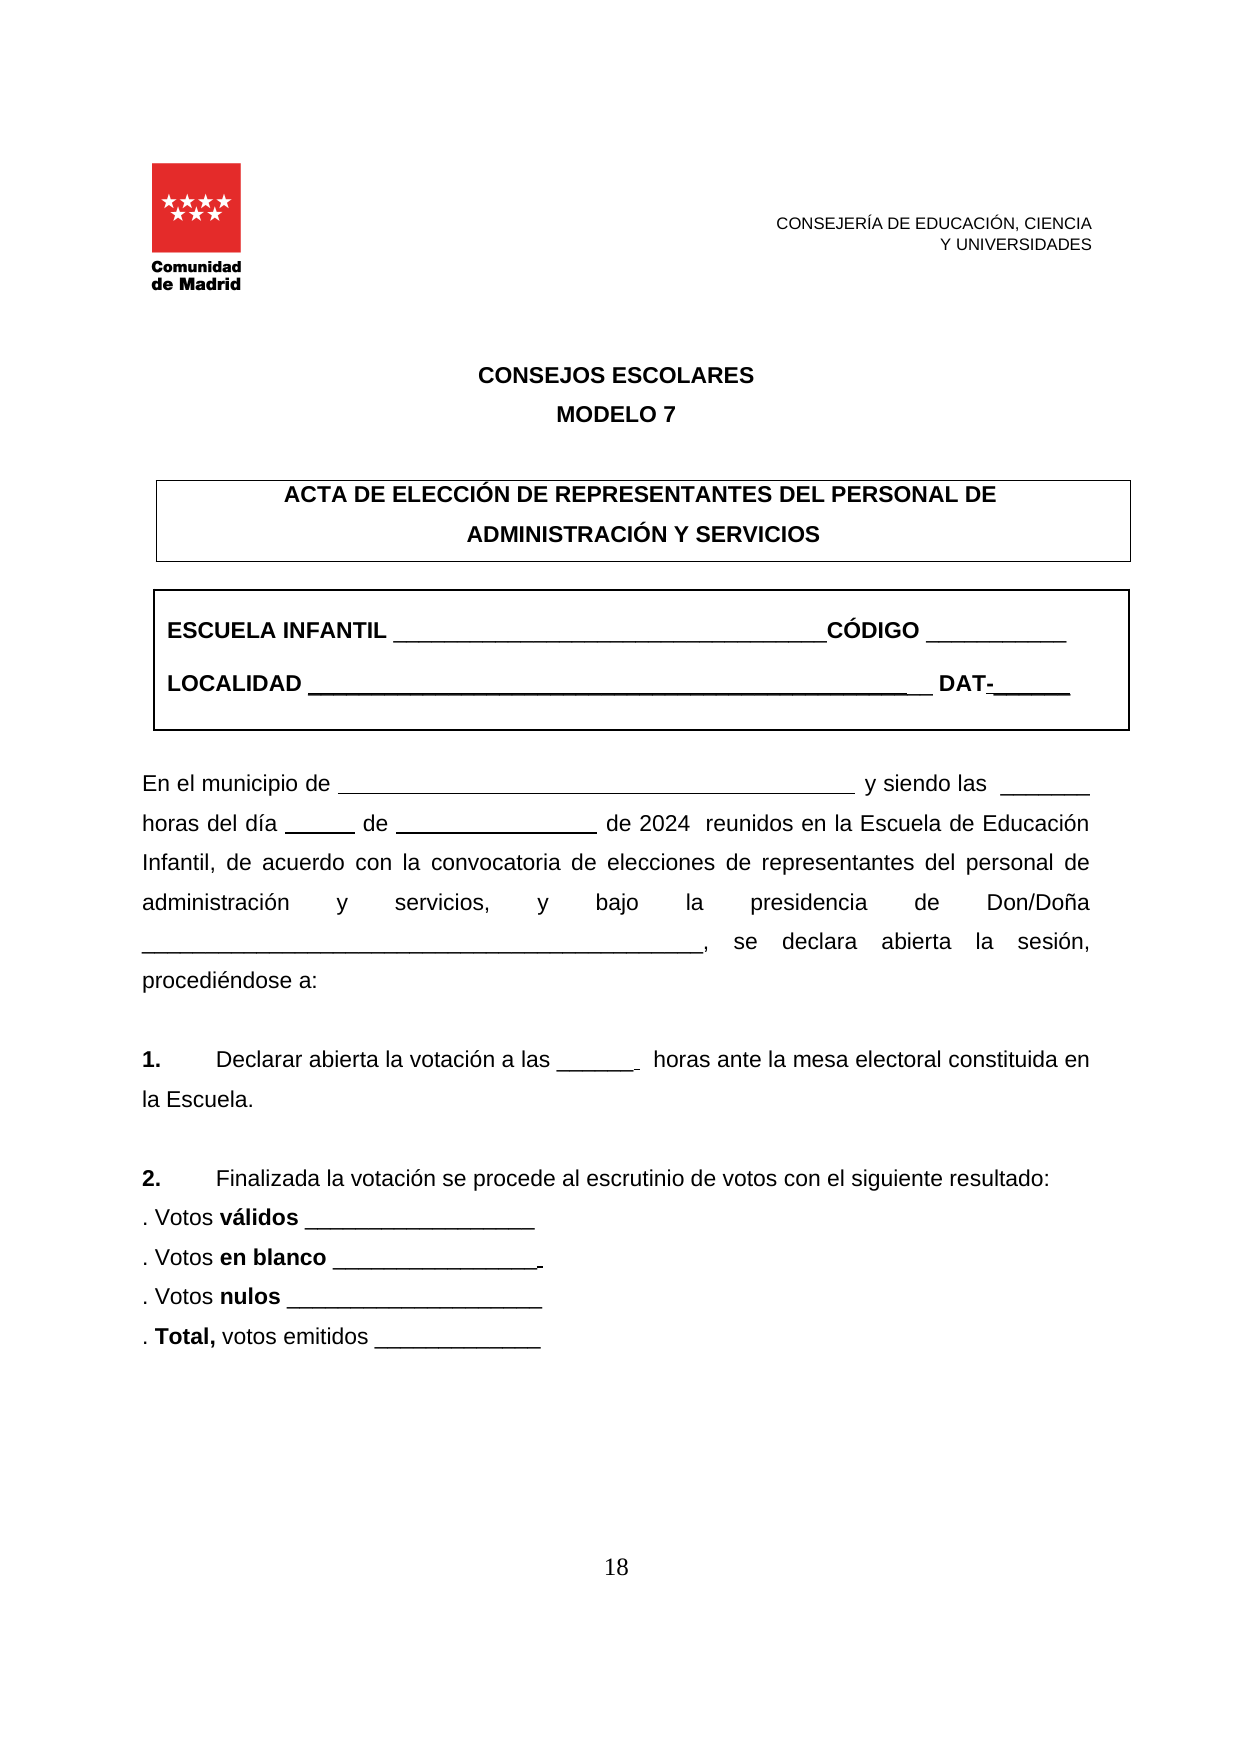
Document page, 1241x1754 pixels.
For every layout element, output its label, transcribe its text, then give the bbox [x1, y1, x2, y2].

text . Votos en blanco ________________ [142, 1244, 1090, 1270]
text 1. Declarar abierta la votación a las ______ horas ante la mesa electoral constituida en la Escuela. [142, 1046, 1090, 1112]
text MODELO 7 [142, 401, 1090, 427]
text CONSEJOS ESCOLARES [142, 362, 1090, 388]
text . Votos nulos ____________________ [142, 1283, 1090, 1309]
text 2. Finalizada la votación se procede al escrutinio de votos con el siguiente resultado: [142, 1165, 1090, 1191]
text . Votos válidos __________________ [142, 1204, 1090, 1231]
text . Total, votos emitidos _____________ [142, 1323, 1090, 1349]
table_header ACTA DE ELECCIÓN DE REPRESENTANTES DEL PERSONAL DE ADMINISTRACIÓN Y SERVICIOS [157, 481, 1130, 561]
text En el municipio de y siendo las _______ horas del día de de 2024 reunidos en la Escuela de Educación Infantil, de acuerdo con la convocatoria de elecciones de representantes del personal de administración y servicios, y bajo la presidencia de Don/Doña ____________________________________________, se declara abierta la sesión, procediéndose a: [142, 770, 1090, 994]
table_header ESCUELA INFANTIL __________________________________CÓDIGO ___________ LOCALIDAD _________________________________________________ DAT-______ [155, 591, 1128, 728]
